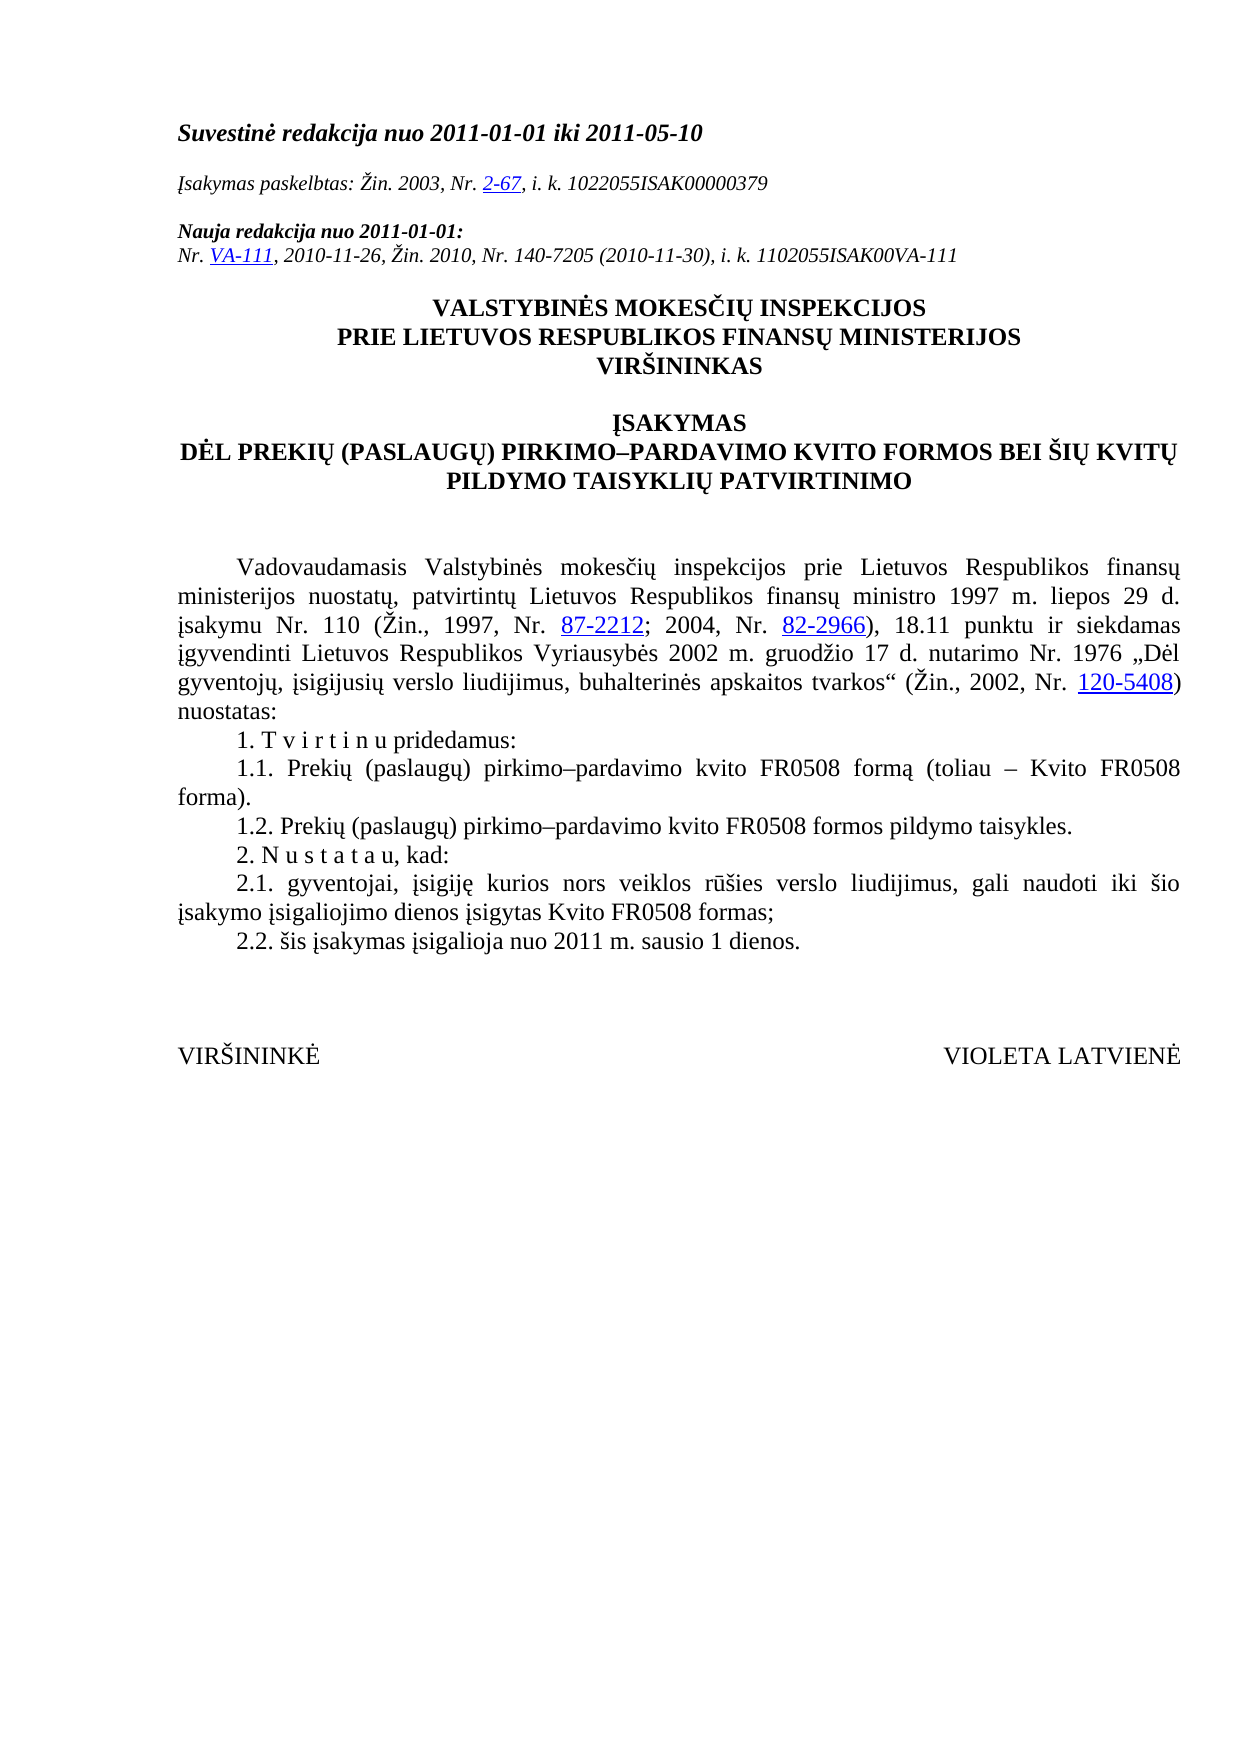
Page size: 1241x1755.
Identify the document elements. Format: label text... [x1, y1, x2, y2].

text 1. T v i r t i n u pridedamus: [177, 725, 1181, 753]
text Įsakymas paskelbtas: Žin. 2003, Nr. 2-67, i. k. 1022055ISAK00000379 [177, 171, 1181, 195]
text 2.1. gyventojai, įsigiję kurios nors veiklos rūšies verslo liudijimus, gali naudoti iki šio įsakymo įsigaliojimo dienos įsigytas Kvito FR0508 formas; [177, 868, 1181, 926]
text Vadovaudamasis Valstybinės mokesčių inspekcijos prie Lietuvos Respublikos finansų ministerijos nuostatų, patvirtintų Lietuvos Respublikos finansų ministro 1997 m. liepos 29 d. įsakymu Nr. 110 (Žin., 1997, Nr. 87-2212; 2004, Nr. 82-2966), 18.11 punktu ir siekdamas įgyvendinti Lietuvos Respublikos Vyriausybės 2002 m. gruodžio 17 d. nutarimo Nr. 1976 „Dėl gyventojų, įsigijusių verslo liudijimus, buhalterinės apskaitos tvarkos“ (Žin., 2002, Nr. 120-5408) nuostatas: [177, 552, 1181, 725]
text Nr. VA-111, 2010-11-26, Žin. 2010, Nr. 140-7205 (2010-11-30), i. k. 1102055ISAK00VA-111 [177, 243, 1181, 267]
text VIRŠININKĖ VIOLETA LATVIENĖ [177, 1041, 1181, 1070]
text 1.1. Prekių (paslaugų) pirkimo–pardavimo kvito FR0508 formą (toliau – Kvito FR0508 forma). [177, 753, 1181, 811]
text Nauja redakcija nuo 2011-01-01: [177, 219, 1181, 243]
text 2.2. šis įsakymas įsigalioja nuo 2011 m. sausio 1 dienos. [177, 926, 1181, 955]
text DĖL PREKIŲ (PASLAUGŲ) PIRKIMO–PARDAVIMO KVITO FORMOS BEI ŠIŲ KVITŲ PILDYMO TAISYKLIŲ PATVIRTINIMO [177, 437, 1181, 495]
text VALSTYBINĖS MOKESČIŲ INSPEKCIJOS [177, 293, 1181, 322]
text PRIE LIETUVOS RESPUBLIKOS FINANSŲ MINISTERIJOS [177, 322, 1181, 351]
text 1.2. Prekių (paslaugų) pirkimo–pardavimo kvito FR0508 formos pildymo taisykles. [177, 811, 1181, 840]
text 2. N u s t a t a u, kad: [177, 840, 1181, 868]
text Suvestinė redakcija nuo 2011-01-01 iki 2011-05-10 [177, 118, 1181, 147]
text ĮSAKYMAS [177, 408, 1181, 437]
text VIRŠININKAS [177, 351, 1181, 380]
